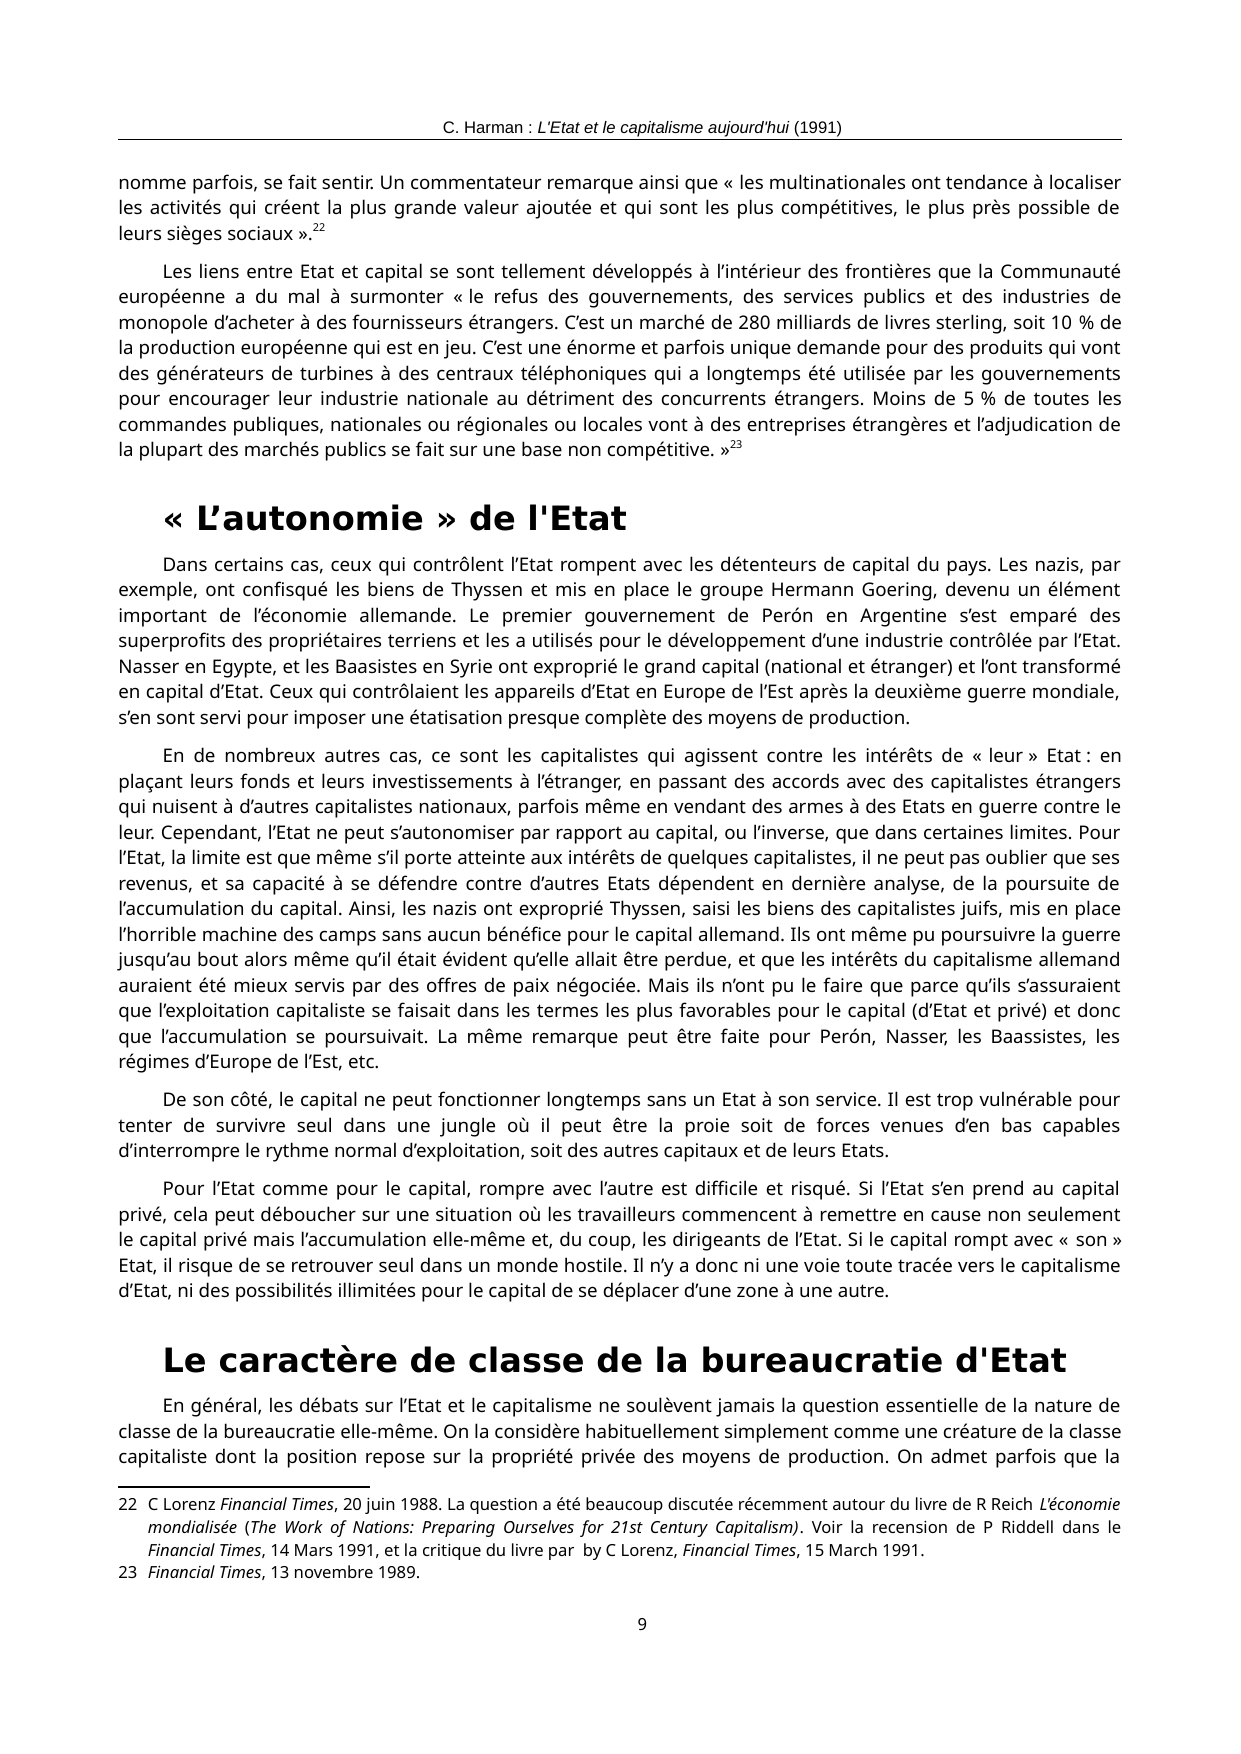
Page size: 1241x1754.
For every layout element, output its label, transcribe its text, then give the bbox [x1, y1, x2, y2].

subtitle « L’autonomie » de l'Etat [118, 500, 1122, 539]
text En de nombreux autres cas, ce sont les capitalistes qui agissent contre les intérêts de « leur » Etat : en plaçant leurs fonds et leurs investissements à l’étranger, en passant des accords avec des capitalistes étrangers qui nuisent à d’autres capitalistes nationaux, parfois même en vendant des armes à des Etats en guerre contre le leur. Cependant, l’Etat ne peut s’autonomiser par rapport au capital, ou l’inverse, que dans certaines limites. Pour l’Etat, la limite est que même s’il porte atteinte aux intérêts de quelques capitalistes, il ne peut pas oublier que ses revenus, et sa capacité à se défendre contre d’autres Etats dépendent en dernière analyse, de la poursuite de l’accumulation du capital. Ainsi, les nazis ont exproprié Thyssen, saisi les biens des capitalistes juifs, mis en place l’horrible machine des camps sans aucun bénéfice pour le capital allemand. Ils ont même pu poursuivre la guerre jusqu’au bout alors même qu’il était évident qu’elle allait être perdue, et que les intérêts du capitalisme allemand auraient été mieux servis par des offres de paix négociée. Mais ils n’ont pu le faire que parce qu’ils s’assuraient que l’exploitation capitaliste se faisait dans les termes les plus favorables pour le capital (d’Etat et privé) et donc que l’accumulation se poursuivait. La même remarque peut être faite pour Perón, Nasser, les Baassistes, les régimes d’Europe de l’Est, etc. [118, 742, 1122, 1074]
text En général, les débats sur l’Etat et le capitalisme ne soulèvent jamais la question essentielle de la nature de classe de la bureaucratie elle-même. On la considère habituellement simplement comme une créature de la classe capitaliste dont la position repose sur la propriété privée des moyens de production. On admet parfois que la [118, 1392, 1122, 1469]
subtitle Le caractère de classe de la bureaucratie d'Etat [118, 1341, 1122, 1380]
text C Lorenz Financial Times, 20 juin 1988. La question a été beaucoup discutée récemment autour du livre de R Reich L'économie mondialisée (The Work of Nations: Preparing Ourselves for 21st Century Capitalism). Voir la recension de P Riddell dans le Financial Times, 14 Mars 1991, et la critique du livre par by C Lorenz, Financial Times, 15 March 1991. [118, 1493, 1122, 1561]
text Les liens entre Etat et capital se sont tellement développés à l’intérieur des frontières que la Communauté européenne a du mal à surmonter « le refus des gouvernements, des services publics et des industries de monopole d’acheter à des fournisseurs étrangers. C’est un marché de 280 milliards de livres sterling, soit 10 % de la production européenne qui est en jeu. C’est une énorme et parfois unique demande pour des produits qui vont des générateurs de turbines à des centraux téléphoniques qui a longtemps été utilisée par les gouvernements pour encourager leur industrie nationale au détriment des concurrents étrangers. Moins de 5 % de toutes les commandes publiques, nationales ou régionales ou locales vont à des entreprises étrangères et l’adjudication de la plupart des marchés publics se fait sur une base non compétitive. » [118, 258, 1122, 462]
text De son côté, le capital ne peut fonctionner longtemps sans un Etat à son service. Il est trop vulnérable pour tenter de survivre seul dans une jungle où il peut être la proie soit de forces venues d’en bas capables d’interrompre le rythme normal d’exploitation, soit des autres capitaux et de leurs Etats. [118, 1087, 1122, 1163]
text Pour l’Etat comme pour le capital, rompre avec l’autre est difficile et risqué. Si l’Etat s’en prend au capital privé, cela peut déboucher sur une situation où les travailleurs commencent à remettre en cause non seulement le capital privé mais l’accumulation elle-même et, du coup, les dirigeants de l’Etat. Si le capital rompt avec « son » Etat, il risque de se retrouver seul dans un monde hostile. Il n’y a donc ni une voie toute tracée vers le capitalisme d’Etat, ni des possibilités illimitées pour le capital de se déplacer d’une zone à une autre. [118, 1176, 1122, 1303]
text Dans certains cas, ceux qui contrôlent l’Etat rompent avec les détenteurs de capital du pays. Les nazis, par exemple, ont confisqué les biens de Thyssen et mis en place le groupe Hermann Goering, devenu un élément important de l’économie allemande. Le premier gouvernement de Perón en Argentine s’est emparé des superprofits des propriétaires terriens et les a utilisés pour le développement d’une industrie contrôlée par l’Etat. Nasser en Egypte, et les Baasistes en Syrie ont exproprié le grand capital (national et étranger) et l’ont transformé en capital d’Etat. Ceux qui contrôlaient les appareils d’Etat en Europe de l’Est après la deuxième guerre mondiale, s’en sont servi pour imposer une étatisation presque complète des moyens de production. [118, 551, 1122, 730]
text nomme parfois, se fait sentir. Un commentateur remarque ainsi que « les multinationales ont tendance à localiser les activités qui créent la plus grande valeur ajoutée et qui sont les plus compétitives, le plus près possible de leurs sièges sociaux ». [118, 169, 1122, 246]
text Financial Times, 13 novembre 1989. [118, 1561, 1122, 1583]
